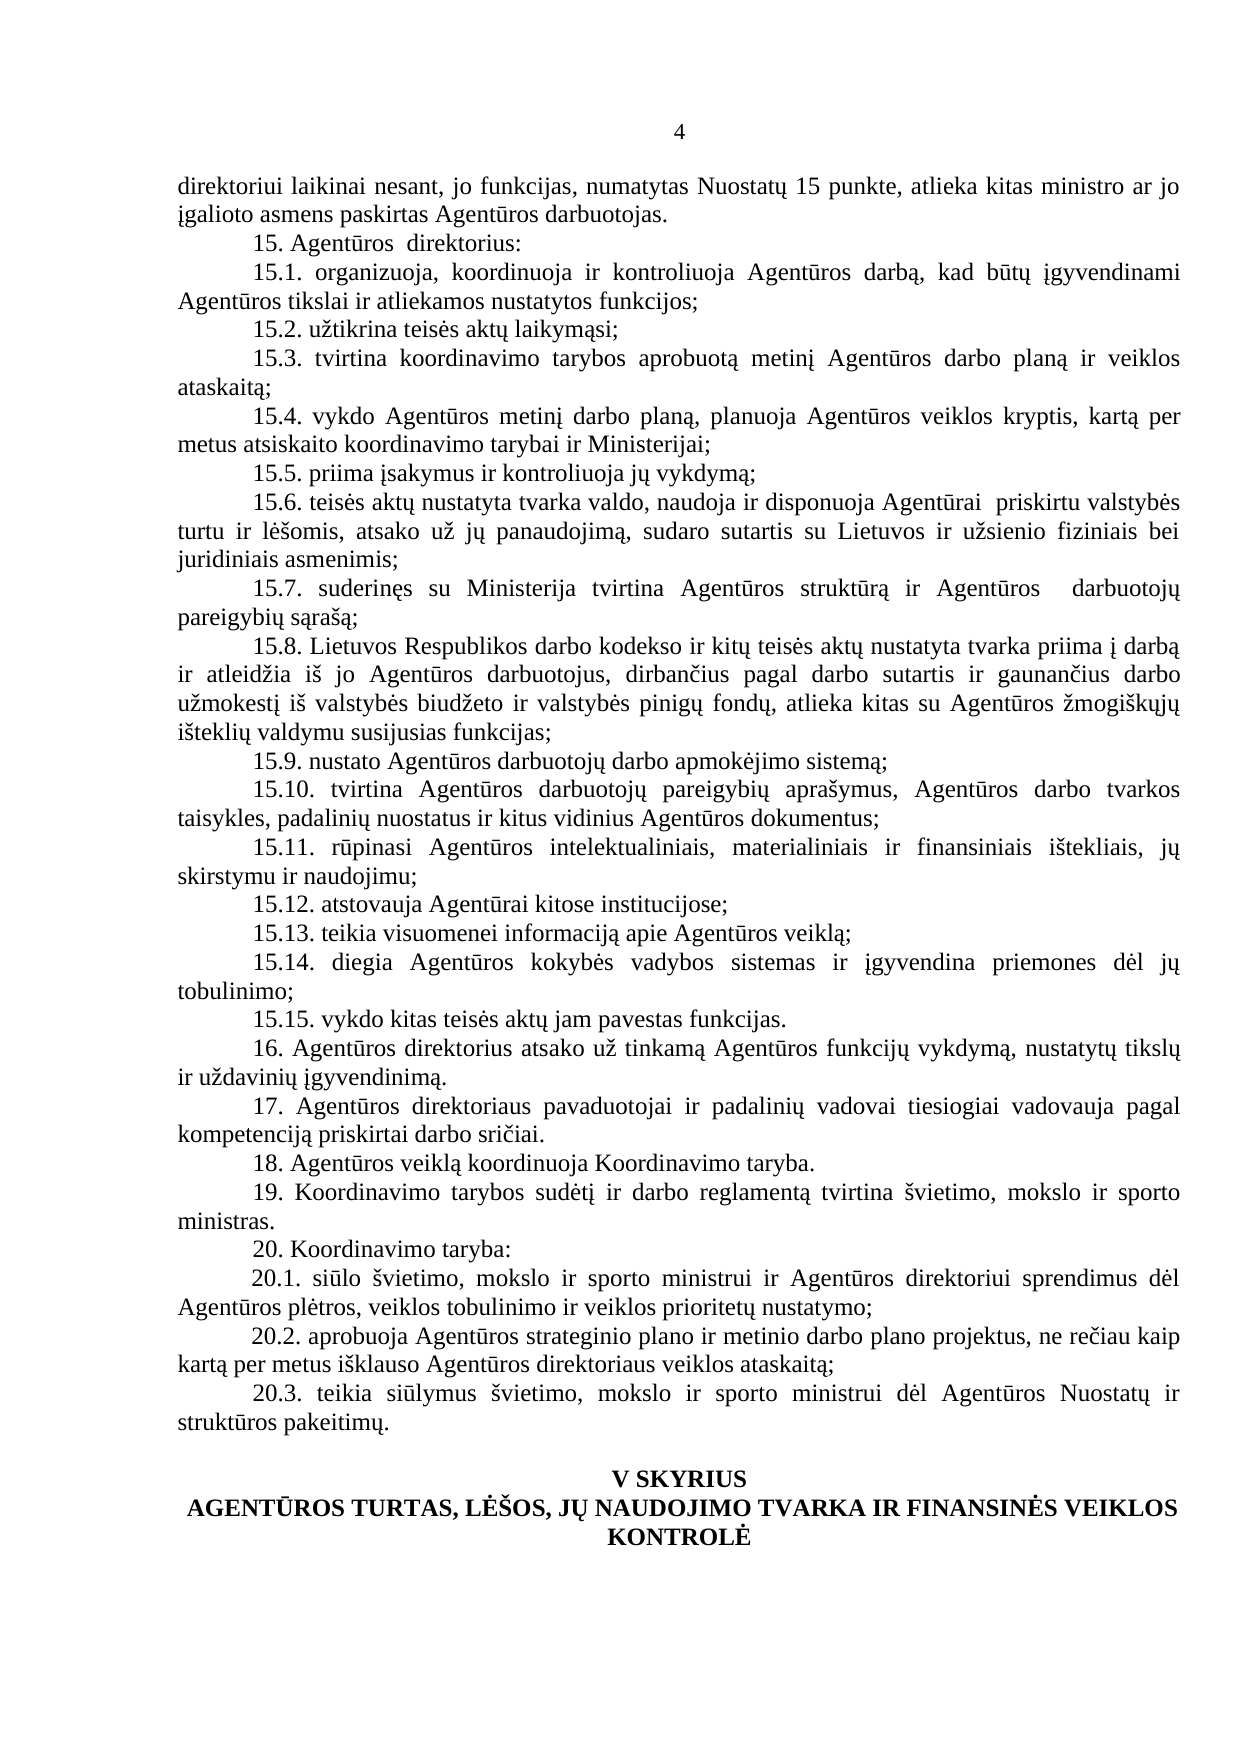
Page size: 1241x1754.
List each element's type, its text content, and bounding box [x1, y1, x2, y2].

text 15.11. rūpinasi Agentūros intelektualiniais, materialiniais ir finansiniais ištekliais, jų skirstymu ir naudojimu; [177, 832, 1181, 889]
text 15.9. nustato Agentūros darbuotojų darbo apmokėjimo sistemą; [177, 746, 1181, 774]
text 20.2. aprobuoja Agentūros strateginio plano ir metinio darbo plano projektus, ne rečiau kaip kartą per metus išklauso Agentūros direktoriaus veiklos ataskaitą; [177, 1321, 1181, 1378]
text 15.7. suderinęs su Ministerija tvirtina Agentūros struktūrą ir Agentūros darbuotojų pareigybių sąrašą; [177, 573, 1181, 631]
text 15.4. vykdo Agentūros metinį darbo planą, planuoja Agentūros veiklos kryptis, kartą per metus atsiskaito koordinavimo tarybai ir Ministerijai; [177, 401, 1181, 458]
text 16. Agentūros direktorius atsako už tinkamą Agentūros funkcijų vykdymą, nustatytų tikslų ir uždavinių įgyvendinimą. [177, 1033, 1181, 1091]
text 15.3. tvirtina koordinavimo tarybos aprobuotą metinį Agentūros darbo planą ir veiklos ataskaitą; [177, 343, 1181, 401]
text direktoriui laikinai nesant, jo funkcijas, numatytas Nuostatų 15 punkte, atlieka kitas ministro ar jo įgalioto asmens paskirtas Agentūros darbuotojas. [177, 171, 1181, 228]
text 20.1. siūlo švietimo, mokslo ir sporto ministrui ir Agentūros direktoriui sprendimus dėl Agentūros plėtros, veiklos tobulinimo ir veiklos prioritetų nustatymo; [177, 1263, 1181, 1321]
text 15.12. atstovauja Agentūrai kitose institucijose; [177, 889, 1181, 918]
text 15.13. teikia visuomenei informaciją apie Agentūros veiklą; [177, 918, 1181, 947]
text 15.5. priima įsakymus ir kontroliuoja jų vykdymą; [177, 458, 1181, 487]
text 15.14. diegia Agentūros kokybės vadybos sistemas ir įgyvendina priemones dėl jų tobulinimo; [177, 947, 1181, 1004]
text 20. Koordinavimo taryba: [177, 1234, 1181, 1263]
text 18. Agentūros veiklą koordinuoja Koordinavimo taryba. [177, 1148, 1181, 1177]
text 15.2. užtikrina teisės aktų laikymąsi; [177, 314, 1181, 343]
text 15.8. Lietuvos Respublikos darbo kodekso ir kitų teisės aktų nustatyta tvarka priima į darbą ir atleidžia iš jo Agentūros darbuotojus, dirbančius pagal darbo sutartis ir gaunančius darbo užmokestį iš valstybės biudžeto ir valstybės pinigų fondų, atlieka kitas su Agentūros žmogiškųjų išteklių valdymu susijusias funkcijas; [177, 631, 1181, 746]
text 15.6. teisės aktų nustatyta tvarka valdo, naudoja ir disponuoja Agentūrai priskirtu valstybės turtu ir lėšomis, atsako už jų panaudojimą, sudaro sutartis su Lietuvos ir užsienio fiziniais bei juridiniais asmenimis; [177, 487, 1181, 573]
text 17. Agentūros direktoriaus pavaduotojai ir padalinių vadovai tiesiogiai vadovauja pagal kompetenciją priskirtai darbo sričiai. [177, 1091, 1181, 1148]
text 15. Agentūros direktorius: [252, 228, 1181, 257]
text 15.10. tvirtina Agentūros darbuotojų pareigybių aprašymus, Agentūros darbo tvarkos taisykles, padalinių nuostatus ir kitus vidinius Agentūros dokumentus; [177, 774, 1181, 832]
subtitle V SKYRIUS [177, 1464, 1181, 1493]
text 20.3. teikia siūlymus švietimo, mokslo ir sporto ministrui dėl Agentūros Nuostatų ir struktūros pakeitimų. [177, 1378, 1181, 1436]
text 19. Koordinavimo tarybos sudėtį ir darbo reglamentą tvirtina švietimo, mokslo ir sporto ministras. [177, 1177, 1181, 1234]
text 15.15. vykdo kitas teisės aktų jam pavestas funkcijas. [177, 1004, 1181, 1033]
subtitle AGENTŪROS TURTAS, LĖŠOS, JŲ NAUDOJIMO TVARKA IR FINANSINĖS VEIKLOS KONTROLĖ [177, 1493, 1181, 1551]
text 15.1. organizuoja, koordinuoja ir kontroliuoja Agentūros darbą, kad būtų įgyvendinami Agentūros tikslai ir atliekamos nustatytos funkcijos; [177, 257, 1181, 314]
